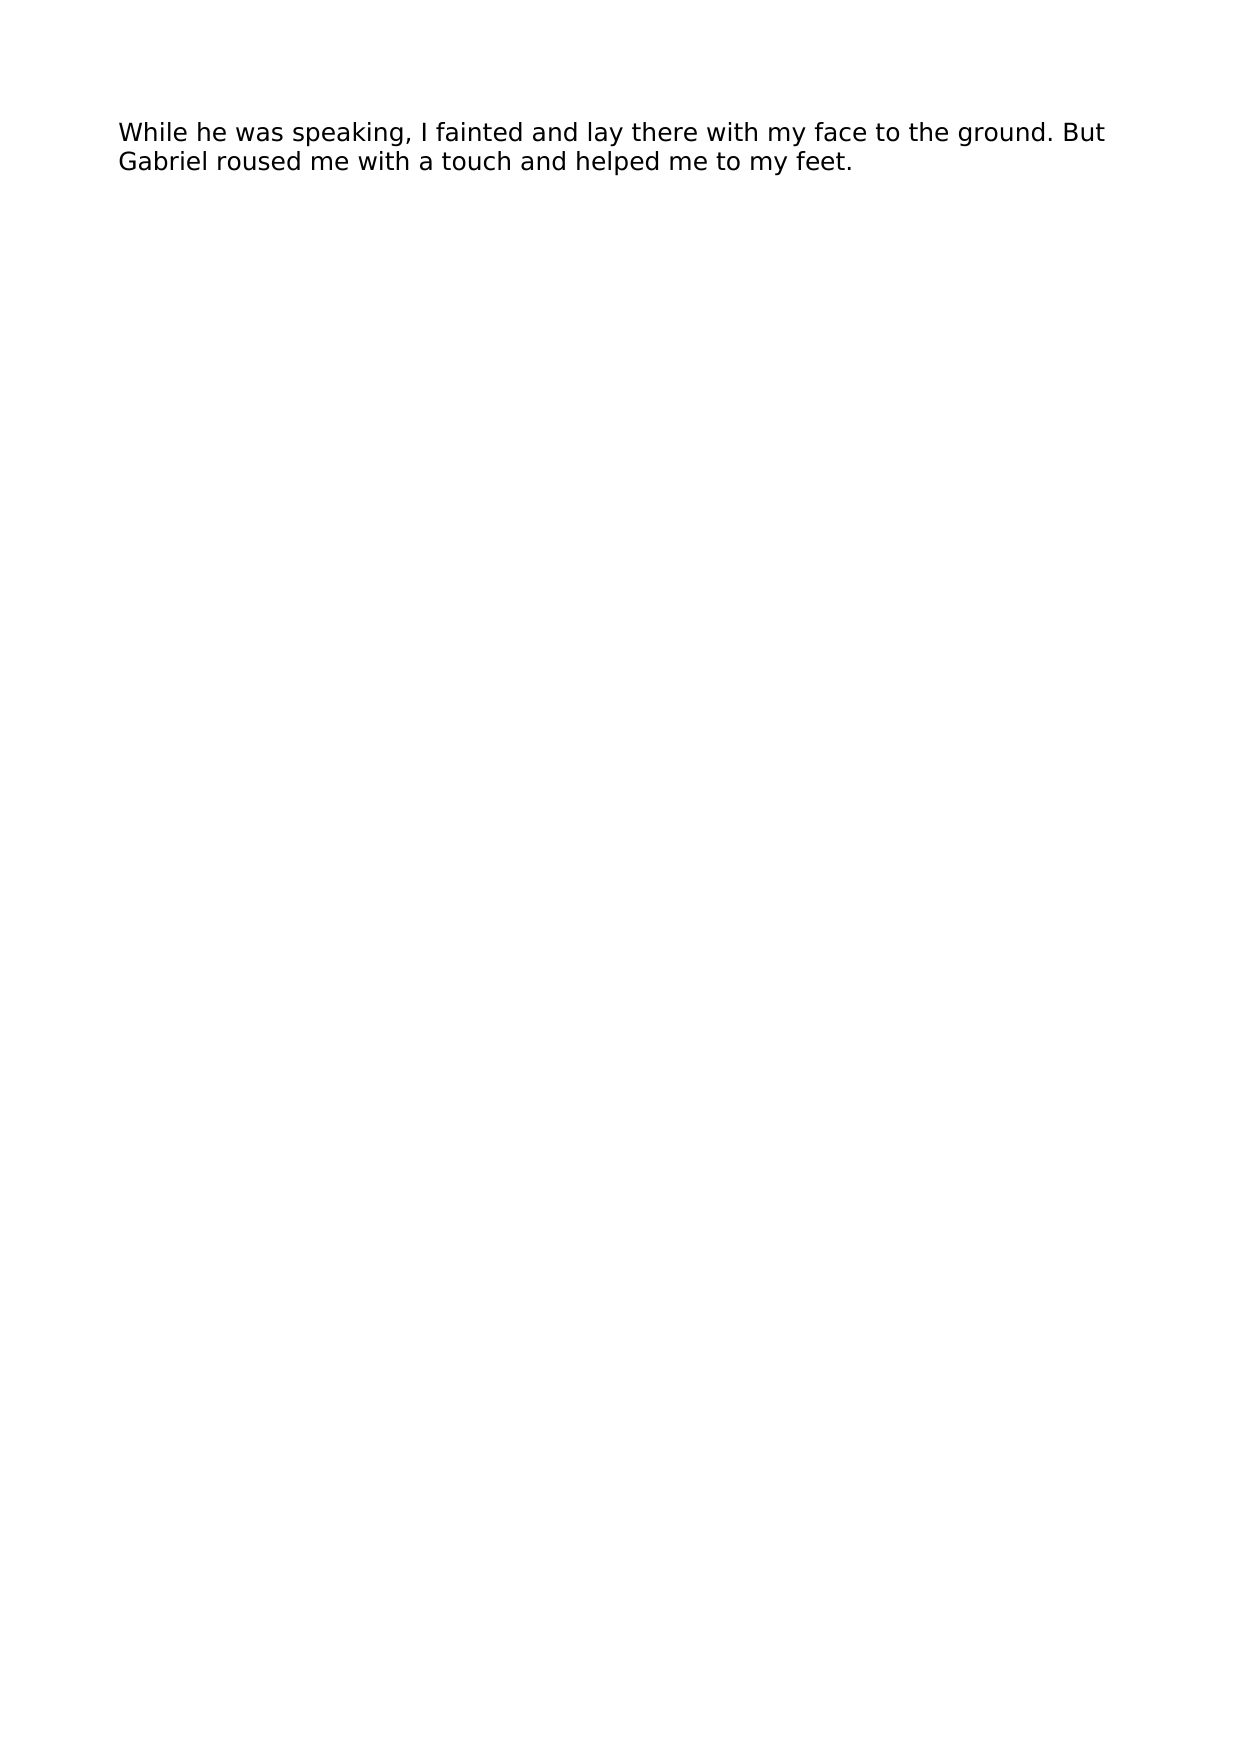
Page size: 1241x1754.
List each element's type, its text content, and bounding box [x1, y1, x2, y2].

text While he was speaking, I fainted and lay there with my face to the ground. But Gabriel roused me with a touch and helped me to my feet. [118, 118, 1122, 176]
